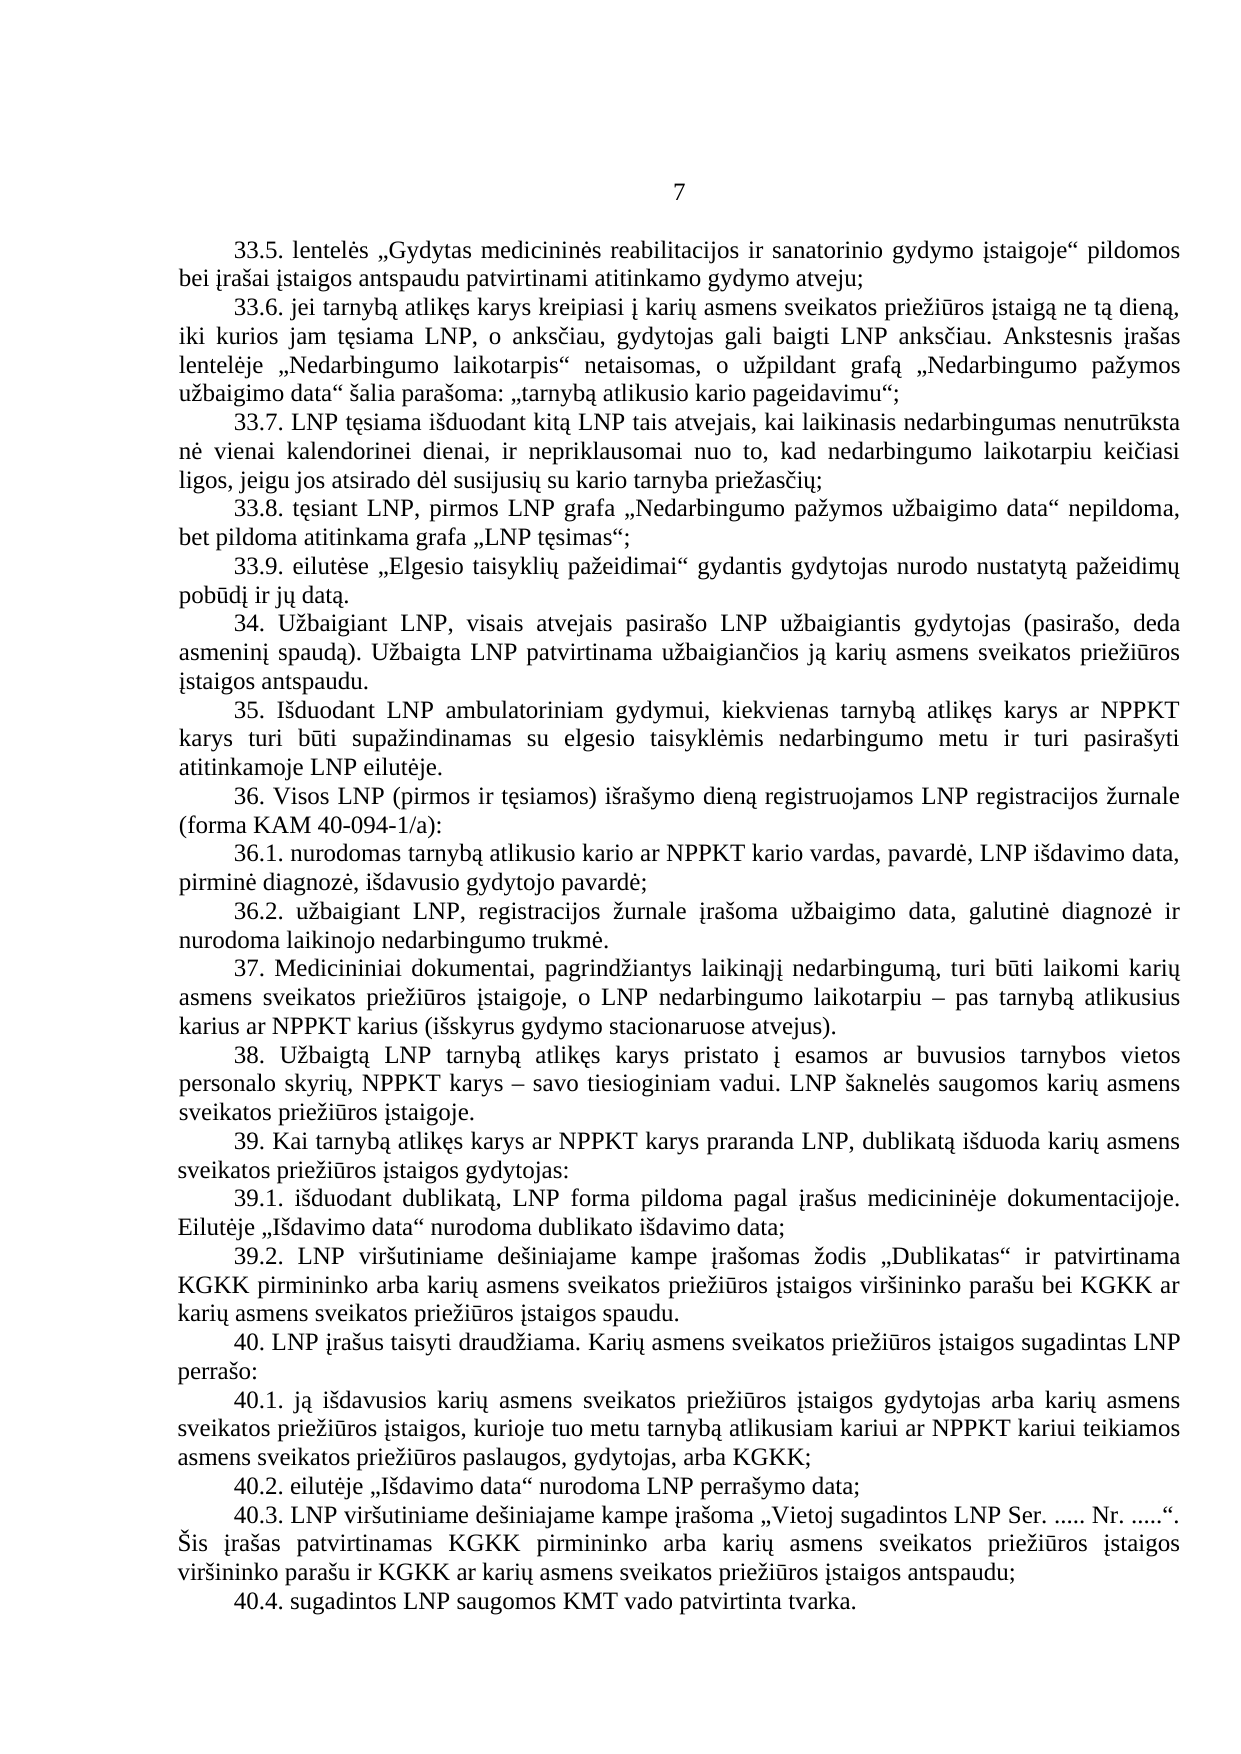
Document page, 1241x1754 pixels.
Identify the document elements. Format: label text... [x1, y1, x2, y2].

text 39. Kai tarnybą atlikęs karys ar NPPKT karys praranda LNP, dublikatą išduoda karių asmens sveikatos priežiūros įstaigos gydytojas: [177, 1126, 1181, 1183]
text 34. Užbaigiant LNP, visais atvejais pasirašo LNP užbaigiantis gydytojas (pasirašo, deda asmeninį spaudą). Užbaigta LNP patvirtinama užbaigiančios ją karių asmens sveikatos priežiūros įstaigos antspaudu. [179, 608, 1181, 695]
text 33.6. jei tarnybą atlikęs karys kreipiasi į karių asmens sveikatos priežiūros įstaigą ne tą dieną, iki kurios jam tęsiama LNP, o anksčiau, gydytojas gali baigti LNP anksčiau. Ankstesnis įrašas lentelėje „Nedarbingumo laikotarpis“ netaisomas, o užpildant grafą „Nedarbingumo pažymos užbaigimo data“ šalia parašoma: „tarnybą atlikusio kario pageidavimu“; [179, 292, 1181, 407]
text 37. Medicininiai dokumentai, pagrindžiantys laikinąjį nedarbingumą, turi būti laikomi karių asmens sveikatos priežiūros įstaigoje, o LNP nedarbingumo laikotarpiu – pas tarnybą atlikusius karius ar NPPKT karius (išskyrus gydymo stacionaruose atvejus). [179, 953, 1181, 1040]
text 33.7. LNP tęsiama išduodant kitą LNP tais atvejais, kai laikinasis nedarbingumas nenutrūksta nė vienai kalendorinei dienai, ir nepriklausomai nuo to, kad nedarbingumo laikotarpiu keičiasi ligos, jeigu jos atsirado dėl susijusių su kario tarnyba priežasčių; [179, 407, 1181, 493]
text 40.4. sugadintos LNP saugomos KMT vado patvirtinta tvarka. [177, 1586, 1181, 1615]
text 36.1. nurodomas tarnybą atlikusio kario ar NPPKT kario vardas, pavardė, LNP išdavimo data, pirminė diagnozė, išdavusio gydytojo pavardė; [179, 838, 1181, 896]
text 38. Užbaigtą LNP tarnybą atlikęs karys pristato į esamos ar buvusios tarnybos vietos personalo skyrių, NPPKT karys – savo tiesioginiam vadui. LNP šaknelės saugomos karių asmens sveikatos priežiūros įstaigoje. [179, 1040, 1181, 1126]
text 36. Visos LNP (pirmos ir tęsiamos) išrašymo dieną registruojamos LNP registracijos žurnale (forma KAM 40-094-1/a): [179, 781, 1181, 838]
text 35. Išduodant LNP ambulatoriniam gydymui, kiekvienas tarnybą atlikęs karys ar NPPKT karys turi būti supažindinamas su elgesio taisyklėmis nedarbingumo metu ir turi pasirašyti atitinkamoje LNP eilutėje. [179, 695, 1181, 781]
text 40.1. ją išdavusios karių asmens sveikatos priežiūros įstaigos gydytojas arba karių asmens sveikatos priežiūros įstaigos, kurioje tuo metu tarnybą atlikusiam kariui ar NPPKT kariui teikiamos asmens sveikatos priežiūros paslaugos, gydytojas, arba KGKK; [177, 1385, 1181, 1471]
text 39.1. išduodant dublikatą, LNP forma pildoma pagal įrašus medicininėje dokumentacijoje. Eilutėje „Išdavimo data“ nurodoma dublikato išdavimo data; [177, 1183, 1181, 1241]
text 33.9. eilutėse „Elgesio taisyklių pažeidimai“ gydantis gydytojas nurodo nustatytą pažeidimų pobūdį ir jų datą. [179, 551, 1181, 608]
text 36.2. užbaigiant LNP, registracijos žurnale įrašoma užbaigimo data, galutinė diagnozė ir nurodoma laikinojo nedarbingumo trukmė. [179, 896, 1181, 953]
text 33.8. tęsiant LNP, pirmos LNP grafa „Nedarbingumo pažymos užbaigimo data“ nepildoma, bet pildoma atitinkama grafa „LNP tęsimas“; [179, 493, 1181, 551]
text 40. LNP įrašus taisyti draudžiama. Karių asmens sveikatos priežiūros įstaigos sugadintas LNP perrašo: [177, 1327, 1181, 1385]
text 39.2. LNP viršutiniame dešiniajame kampe įrašomas žodis „Dublikatas“ ir patvirtinama KGKK pirmininko arba karių asmens sveikatos priežiūros įstaigos viršininko parašu bei KGKK ar karių asmens sveikatos priežiūros įstaigos spaudu. [177, 1241, 1181, 1327]
text 33.5. lentelės „Gydytas medicininės reabilitacijos ir sanatorinio gydymo įstaigoje“ pildomos bei įrašai įstaigos antspaudu patvirtinami atitinkamo gydymo atveju; [179, 235, 1181, 292]
text 40.2. eilutėje „Išdavimo data“ nurodoma LNP perrašymo data; [177, 1471, 1181, 1500]
text 40.3. LNP viršutiniame dešiniajame kampe įrašoma „Vietoj sugadintos LNP Ser. ..... Nr. .....“. Šis įrašas patvirtinamas KGKK pirmininko arba karių asmens sveikatos priežiūros įstaigos viršininko parašu ir KGKK ar karių asmens sveikatos priežiūros įstaigos antspaudu; [177, 1500, 1181, 1586]
